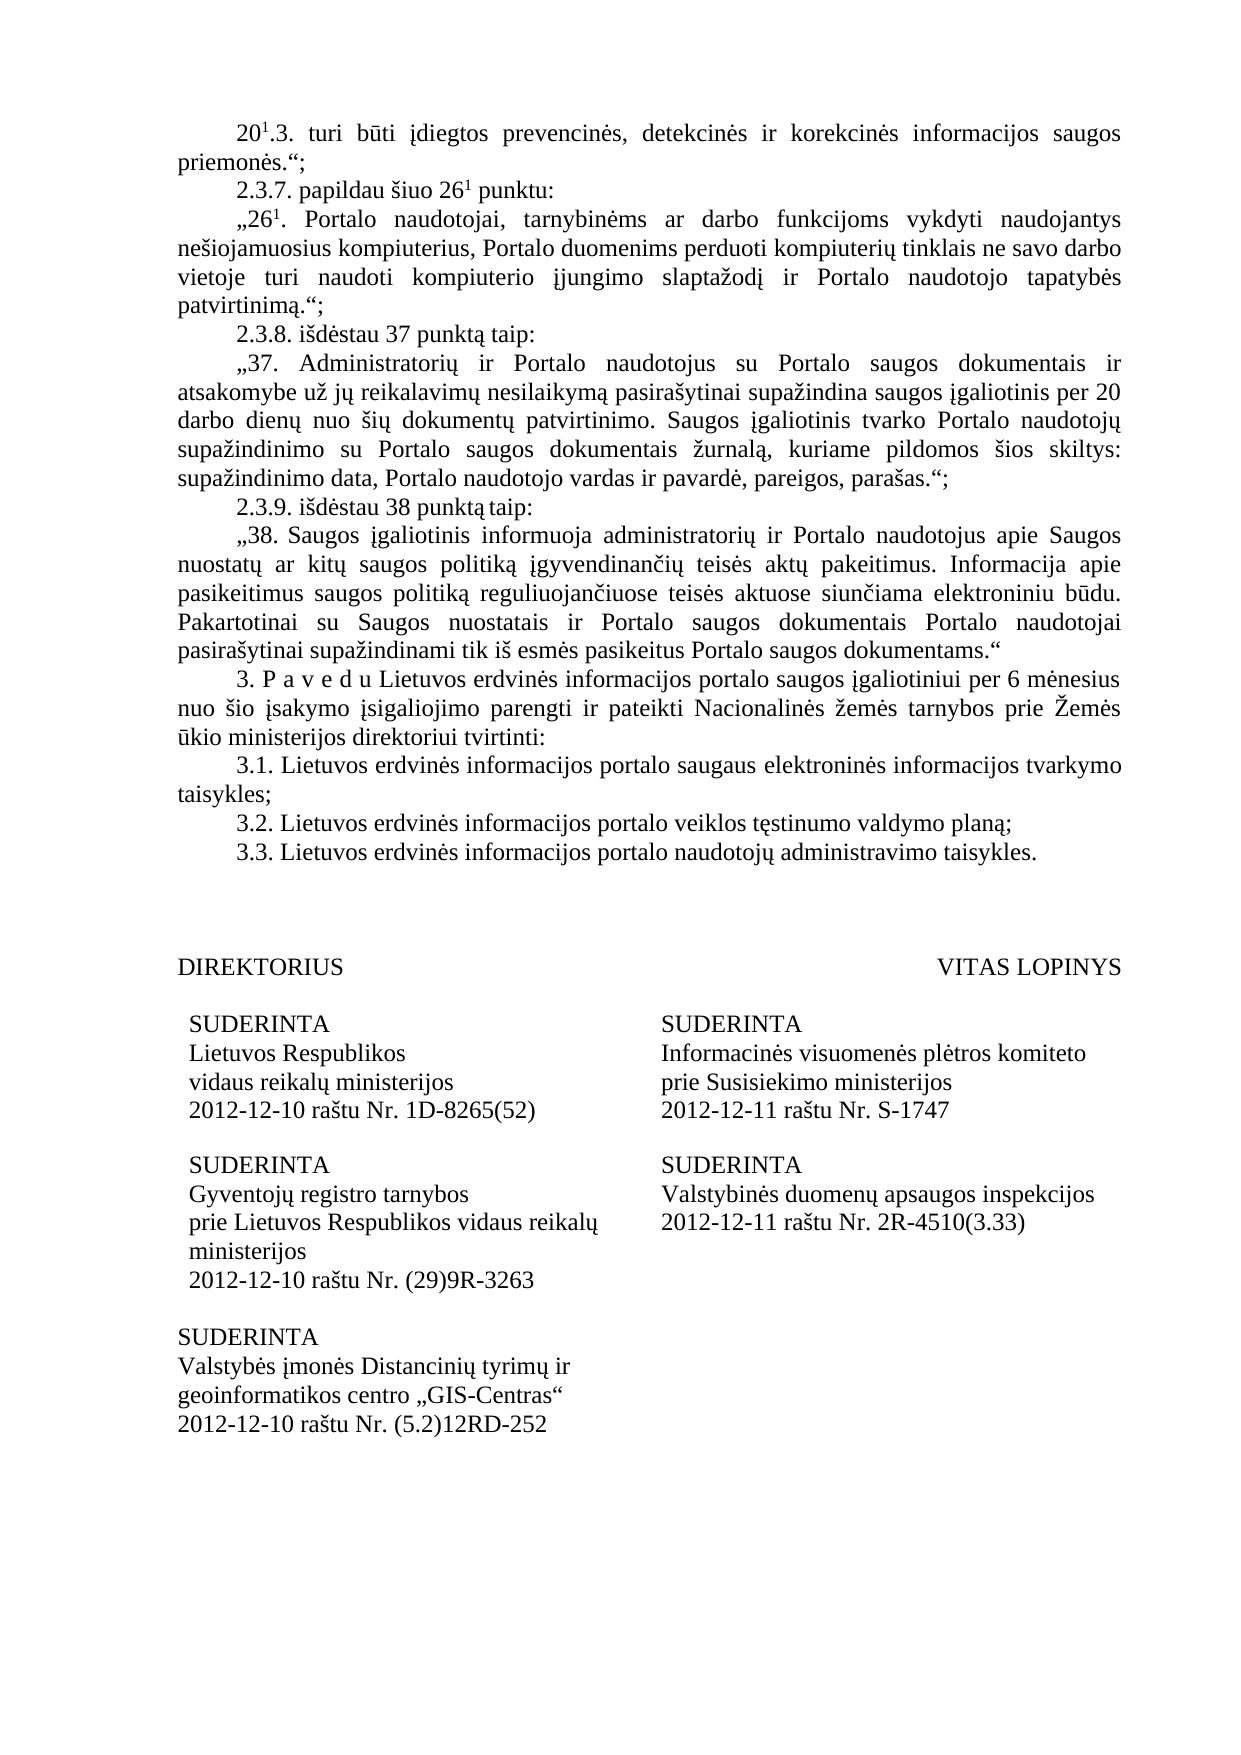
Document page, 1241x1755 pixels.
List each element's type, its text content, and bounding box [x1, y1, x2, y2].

table_header SUDERINTA Lietuvos Respublikos vidaus reikalų ministerijos 2012-12-10 raštu Nr. 1D-8265(52) [177, 1009, 649, 1150]
text 3.3. Lietuvos erdvinės informacijos portalo naudotojų administravimo taisykles. [177, 837, 1122, 866]
text SUDERINTA [177, 1322, 1122, 1351]
text „38. Saugos įgaliotinis informuoja administratorių ir Portalo naudotojus apie Saugos nuostatų ar kitų saugos politiką įgyvendinančių teisės aktų pakeitimus. Informacija apie pasikeitimus saugos politiką reguliuojančiuose teisės aktuose siunčiama elektroniniu būdu. Pakartotinai su Saugos nuostatais ir Portalo saugos dokumentais Portalo naudotojai pasirašytinai supažindinami tik iš esmės pasikeitus Portalo saugos dokumentams.“ [177, 521, 1122, 664]
text 2.3.7. papildau šiuo 261 punktu: [177, 176, 1122, 204]
text Direktorius Vitas Lopinys [177, 952, 1122, 981]
text 2012-12-10 raštu Nr. (5.2)12RD-252 [177, 1409, 1122, 1437]
text Valstybės įmonės Distancinių tyrimų ir [177, 1351, 1122, 1380]
text 3. P a v e d u Lietuvos erdvinės informacijos portalo saugos įgaliotiniui per 6 mėnesius nuo šio įsakymo įsigaliojimo parengti ir pateikti Nacionalinės žemės tarnybos prie Žemės ūkio ministerijos direktoriui tvirtinti: [177, 664, 1122, 751]
text 3.1. Lietuvos erdvinės informacijos portalo saugaus elektroninės informacijos tvarkymo taisykles; [177, 751, 1122, 808]
table_cell SUDERINTA Valstybinės duomenų apsaugos inspekcijos 2012-12-11 raštu Nr. 2R-4510(3.33) [650, 1150, 1122, 1294]
text 201.3. turi būti įdiegtos prevencinės, detekcinės ir korekcinės informacijos saugos priemonės.“; [177, 118, 1122, 176]
text „37. Administratorių ir Portalo naudotojus su Portalo saugos dokumentais ir atsakomybe už jų reikalavimų nesilaikymą pasirašytinai supažindina saugos įgaliotinis per 20 darbo dienų nuo šių dokumentų patvirtinimo. Saugos įgaliotinis tvarko Portalo naudotojų supažindinimo su Portalo saugos dokumentais žurnalą, kuriame pildomos šios skiltys: supažindinimo data, Portalo naudotojo vardas ir pavardė, pareigos, parašas.“; [177, 348, 1122, 492]
table_header SUDERINTA Informacinės visuomenės plėtros komiteto prie Susisiekimo ministerijos 2012-12-11 raštu Nr. S-1747 [650, 1009, 1122, 1150]
table_cell SUDERINTA Gyventojų registro tarnybos prie Lietuvos Respublikos vidaus reikalų ministerijos 2012-12-10 raštu Nr. (29)9R-3263 [177, 1150, 649, 1294]
text 3.2. Lietuvos erdvinės informacijos portalo veiklos tęstinumo valdymo planą; [177, 808, 1122, 837]
text 2.3.9. išdėstau 38 punktą taip: [177, 492, 1122, 521]
text geoinformatikos centro „GIS-Centras“ [177, 1380, 1122, 1409]
text 2.3.8. išdėstau 37 punktą taip: [177, 319, 1122, 348]
text „261. Portalo naudotojai, tarnybinėms ar darbo funkcijoms vykdyti naudojantys nešiojamuosius kompiuterius, Portalo duomenims perduoti kompiuterių tinklais ne savo darbo vietoje turi naudoti kompiuterio įjungimo slaptažodį ir Portalo naudotojo tapatybės patvirtinimą.“; [177, 204, 1122, 319]
